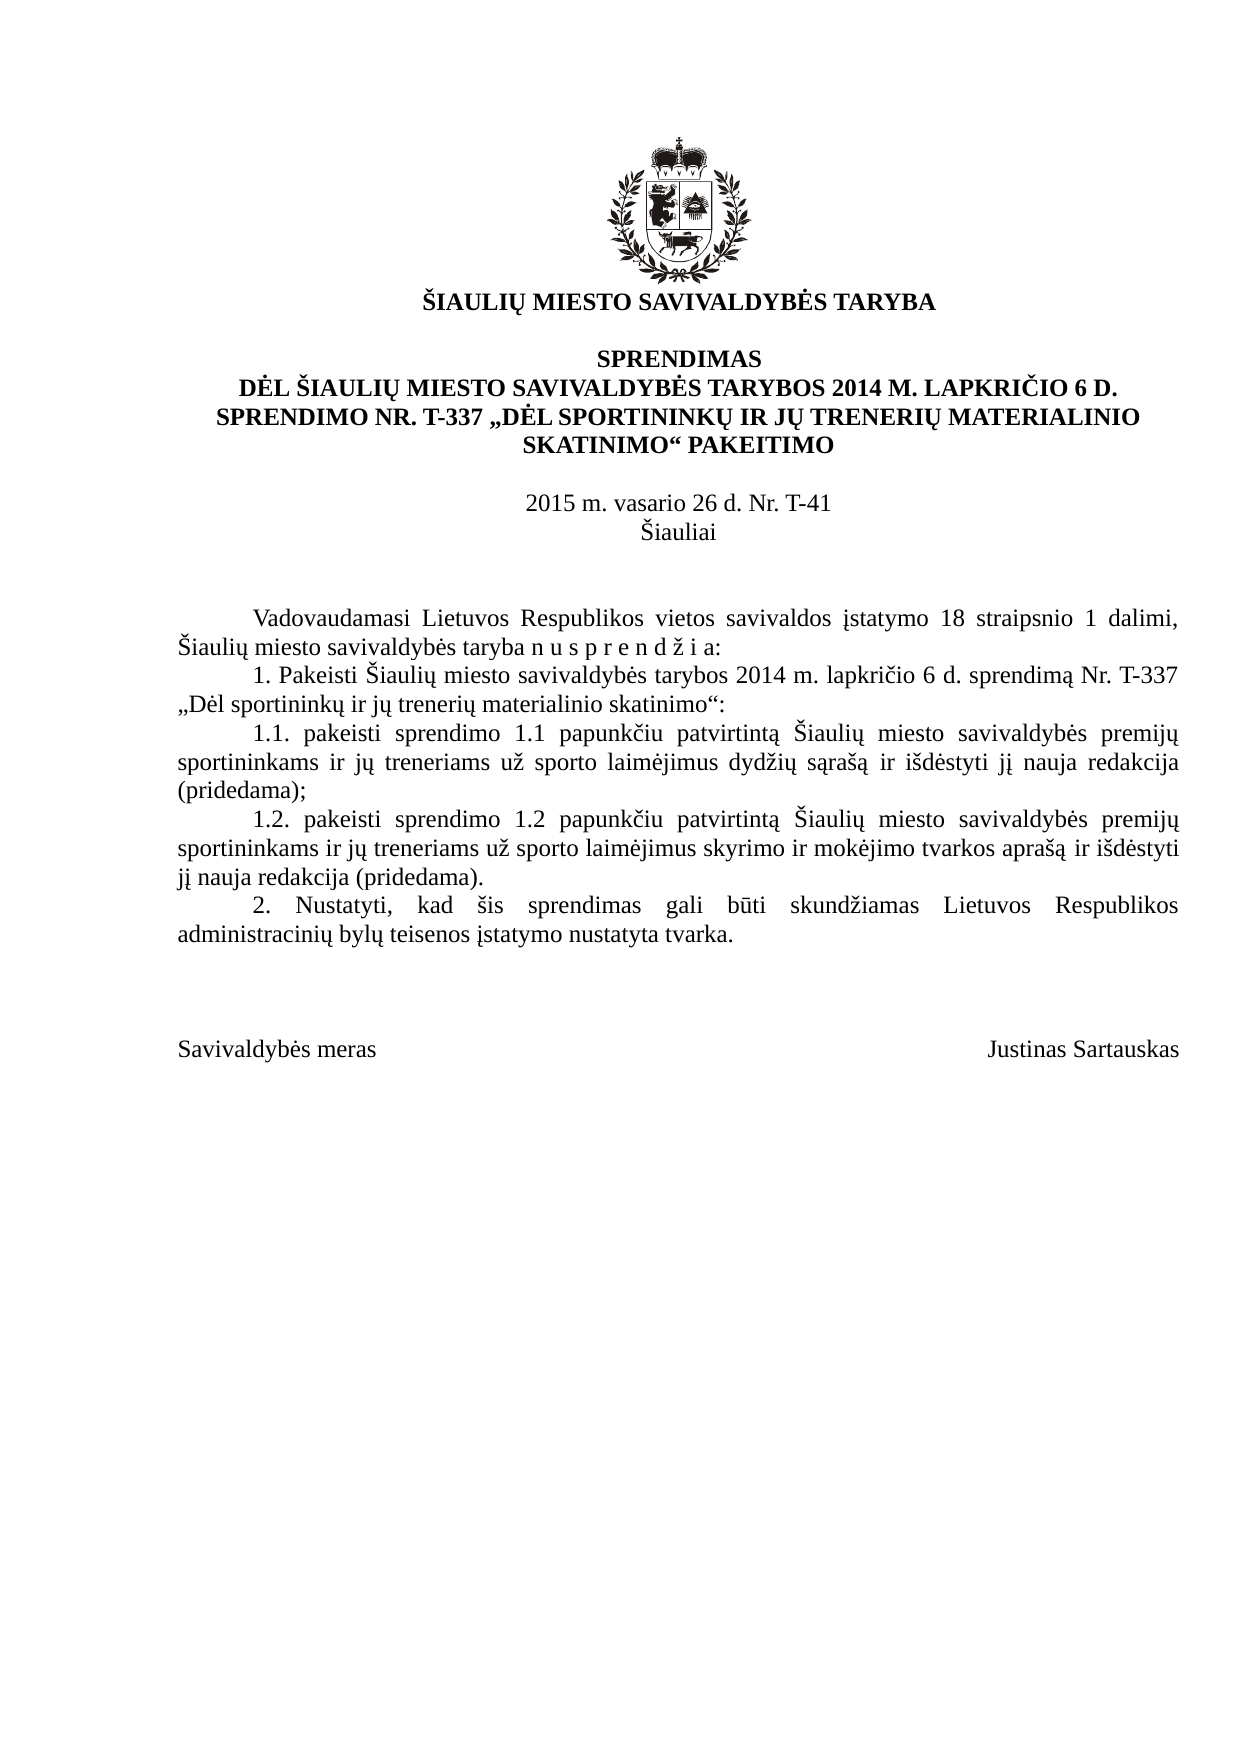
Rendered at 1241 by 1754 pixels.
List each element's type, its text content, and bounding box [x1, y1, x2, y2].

text 1.2. pakeisti sprendimo 1.2 papunkčiu patvirtintą Šiaulių miesto savivaldybės premijų sportininkams ir jų treneriams už sporto laimėjimus skyrimo ir mokėjimo tvarkos aprašą ir išdėstyti jį nauja redakcija (pridedama). [177, 804, 1179, 890]
text 1. Pakeisti Šiaulių miesto savivaldybės tarybos 2014 m. lapkričio 6 d. sprendimą Nr. T-337 „Dėl sportininkų ir jų trenerių materialinio skatinimo“: [177, 660, 1179, 718]
text ŠIAULIŲ MIESTO SAVIVALDYBĖS TARYBA [177, 287, 1181, 315]
text 2. Nustatyti, kad šis sprendimas gali būti skundžiamas Lietuvos Respublikos administracinių bylų teisenos įstatymo nustatyta tvarka. [177, 890, 1179, 948]
text SPRENDIMAS [177, 344, 1181, 373]
text Savivaldybės meras Justinas Sartauskas [177, 1034, 1181, 1063]
text 2015 m. vasario 26 d. Nr. T-41 [177, 488, 1179, 517]
text 1.1. pakeisti sprendimo 1.1 papunkčiu patvirtintą Šiaulių miesto savivaldybės premijų sportininkams ir jų treneriams už sporto laimėjimus dydžių sąrašą ir išdėstyti jį nauja redakcija (pridedama); [177, 718, 1179, 804]
text DĖL ŠIAULIŲ MIESTO SAVIVALDYBĖS TARYBOS 2014 M. LAPKRIČIO 6 D. SPRENDIMO NR. T-337 „DĖL SPORTININKŲ IR JŲ TRENERIŲ MATERIALINIO SKATINIMO“ PAKEITIMO [177, 373, 1179, 459]
text Šiauliai [177, 517, 1179, 545]
text Vadovaudamasi Lietuvos Respublikos vietos savivaldos įstatymo 18 straipsnio 1 dalimi, Šiaulių miesto savivaldybės taryba n u s p r e n d ž i a: [177, 603, 1179, 660]
